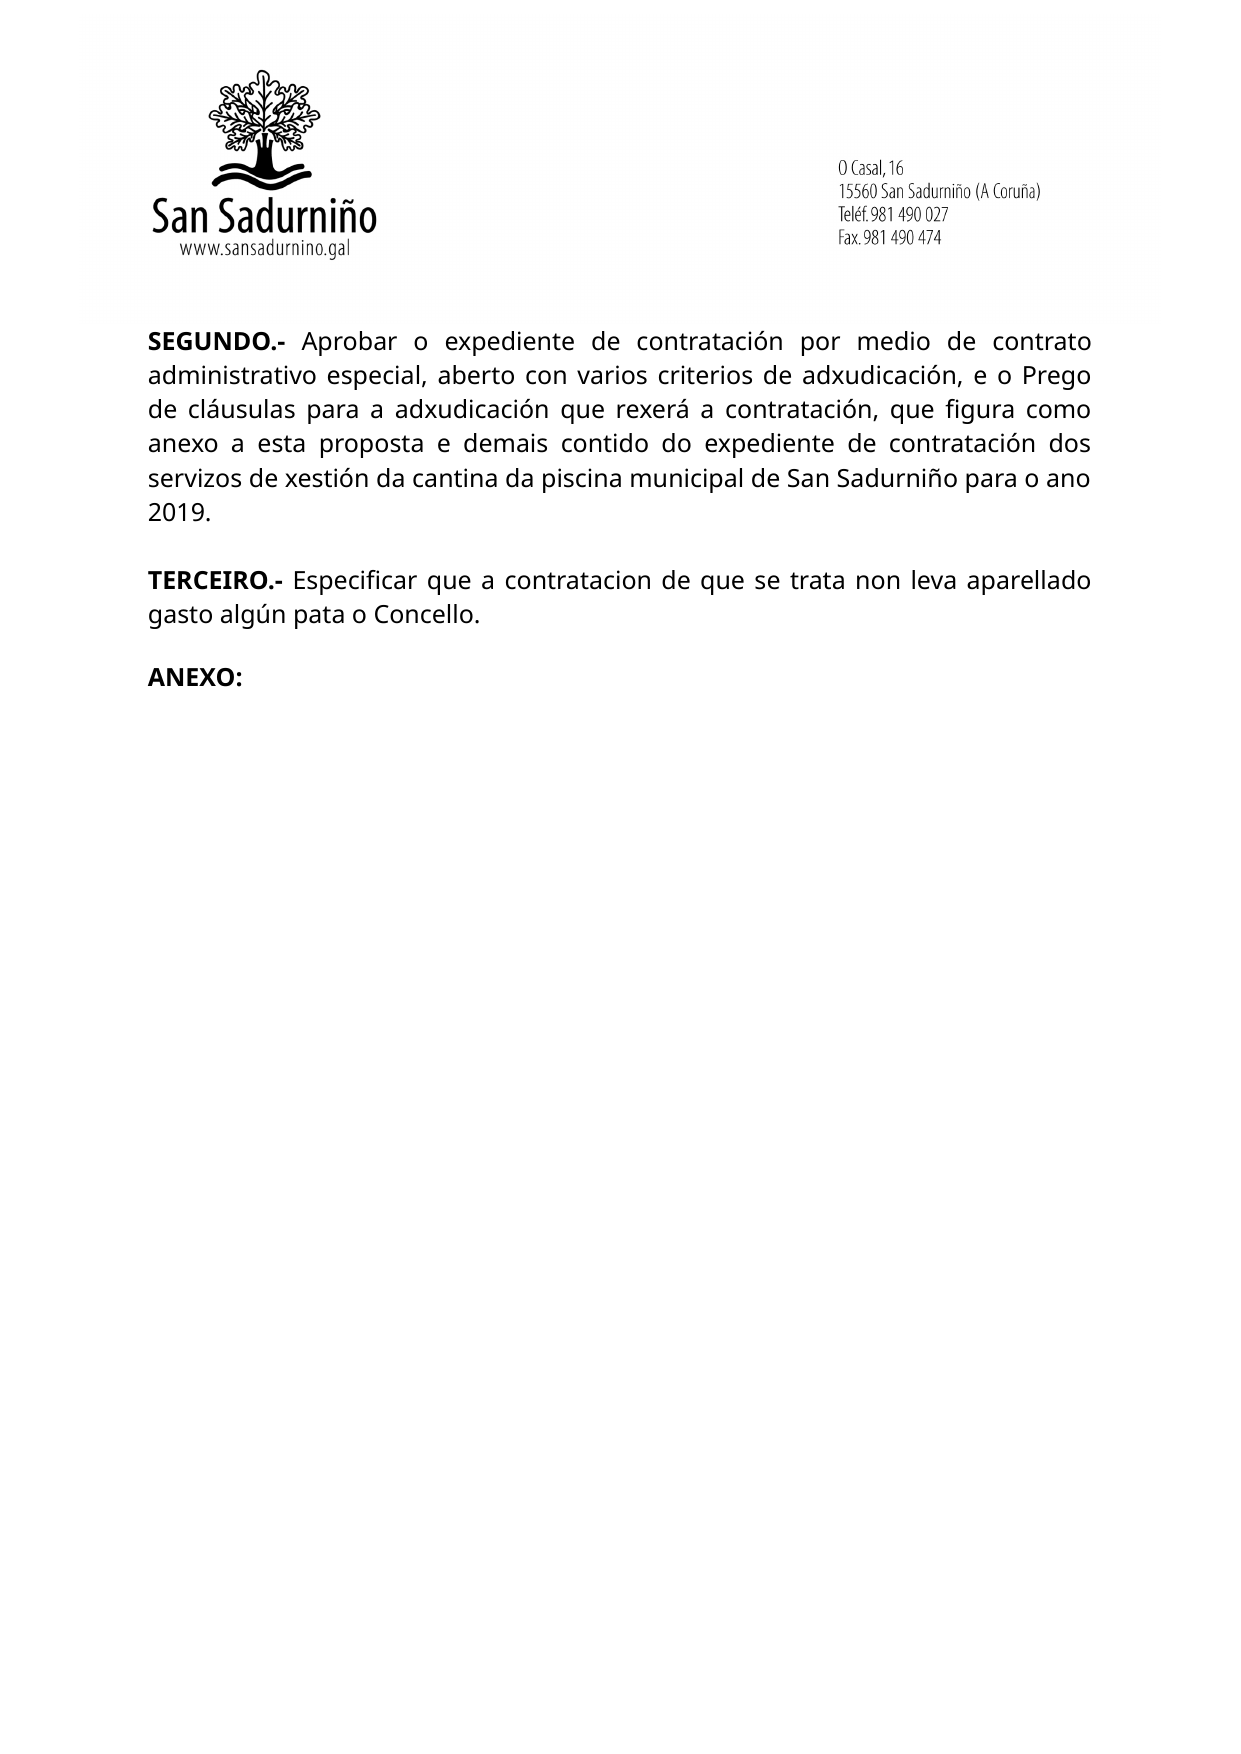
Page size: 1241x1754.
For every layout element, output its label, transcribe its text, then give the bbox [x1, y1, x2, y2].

text ANEXO: [148, 659, 1092, 693]
text SEGUNDO.- Aprobar o expediente de contratación por medio de contrato administrativo especial, aberto con varios criterios de adxudicación, e o Prego de cláusulas para a adxudicación que rexerá a contratación, que figura como anexo a esta proposta e demais contido do expediente de contratación dos servizos de xestión da cantina da piscina municipal de San Sadurniño para o ano 2019. [148, 324, 1092, 528]
text TERCEIRO.- Especificar que a contratacion de que se trata non leva aparellado gasto algún pata o Concello. [148, 562, 1092, 631]
picture [79, 14, 1162, 324]
